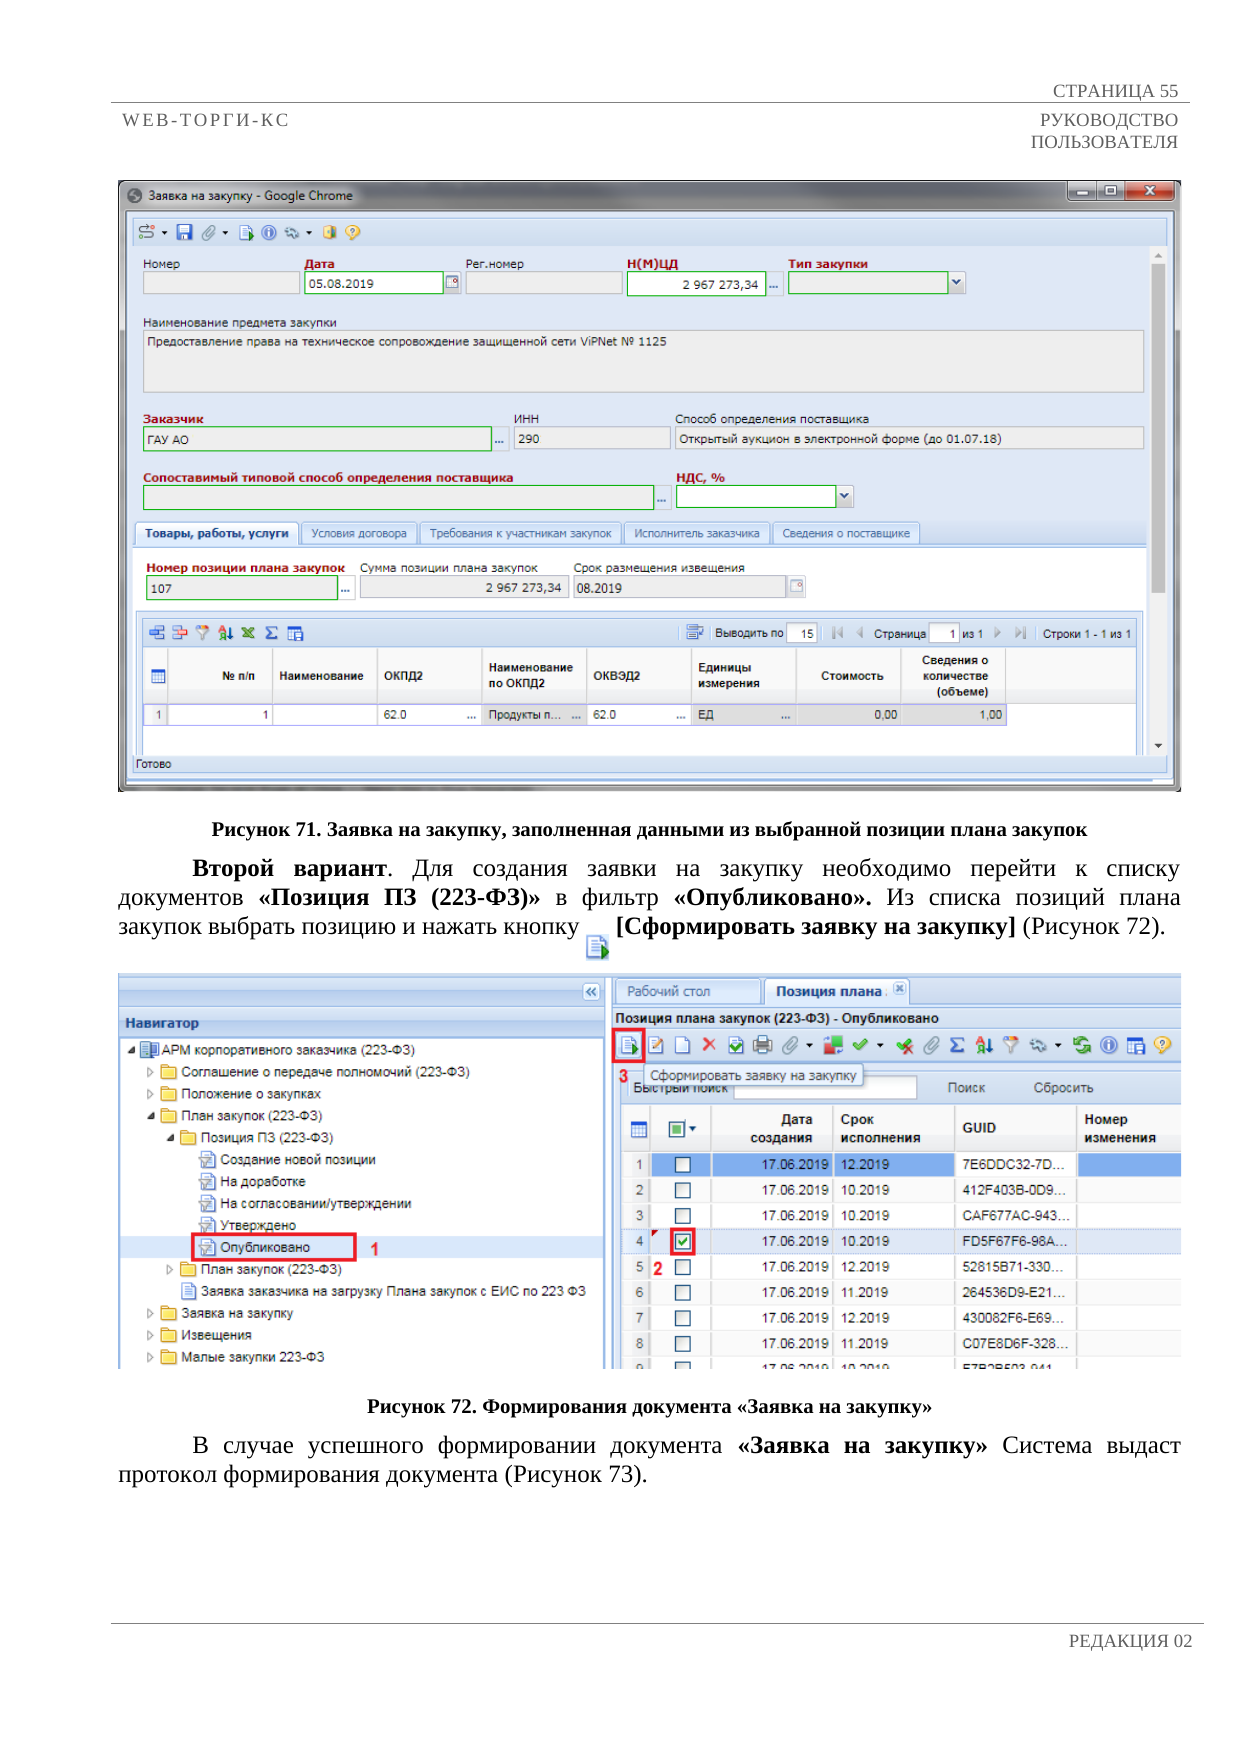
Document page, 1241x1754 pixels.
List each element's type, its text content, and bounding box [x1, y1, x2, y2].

text Второй вариант. Для создания заявки на закупку необходимо перейти к списку документов «Позиция ПЗ (223-ФЗ)» в фильтр «Опубликовано». Из списка позиций плана закупок выбрать позицию и нажать кнопку [Сформировать заявку на закупку] (Рисунок 72). [118, 853, 1181, 961]
text Рисунок 71. Заявка на закупку, заполненная данными из выбранной позиции плана закупок [118, 817, 1181, 841]
text Рисунок 72. Формирования документа «Заявка на закупку» [118, 1394, 1181, 1418]
text В случае успешного формировании документа «Заявка на закупку» Система выдаст протокол формирования документа (Рисунок 73). [118, 1431, 1181, 1488]
